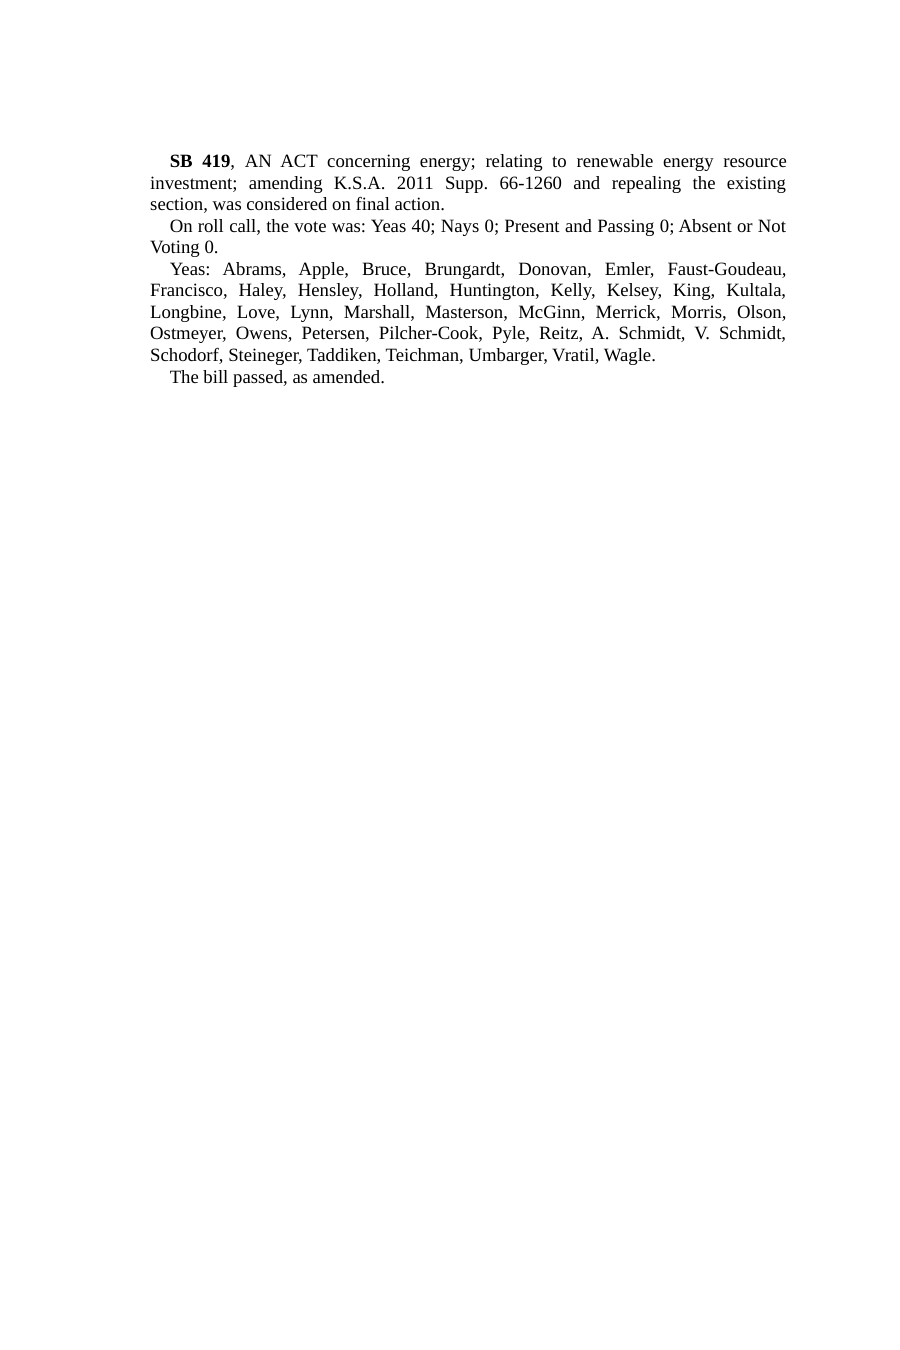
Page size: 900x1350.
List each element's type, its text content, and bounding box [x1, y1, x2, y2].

text On roll call, the vote was: Yeas 40; Nays 0; Present and Passing 0; Absent or Not Voting 0. [150, 215, 787, 258]
text SB 419, AN ACT concerning energy; relating to renewable energy resource investment; amending K.S.A. 2011 Supp. 66-1260 and repealing the existing section, was considered on final action. [150, 150, 787, 215]
text The bill passed, as amended. [150, 366, 787, 387]
text Yeas: Abrams, Apple, Bruce, Brungardt, Donovan, Emler, Faust-Goudeau, Francisco, Haley, Hensley, Holland, Huntington, Kelly, Kelsey, King, Kultala, Longbine, Love, Lynn, Marshall, Masterson, McGinn, Merrick, Morris, Olson, Ostmeyer, Owens, Petersen, Pilcher-Cook, Pyle, Reitz, A. Schmidt, V. Schmidt, Schodorf, Steineger, Taddiken, Teichman, Umbarger, Vratil, Wagle. [150, 258, 787, 366]
